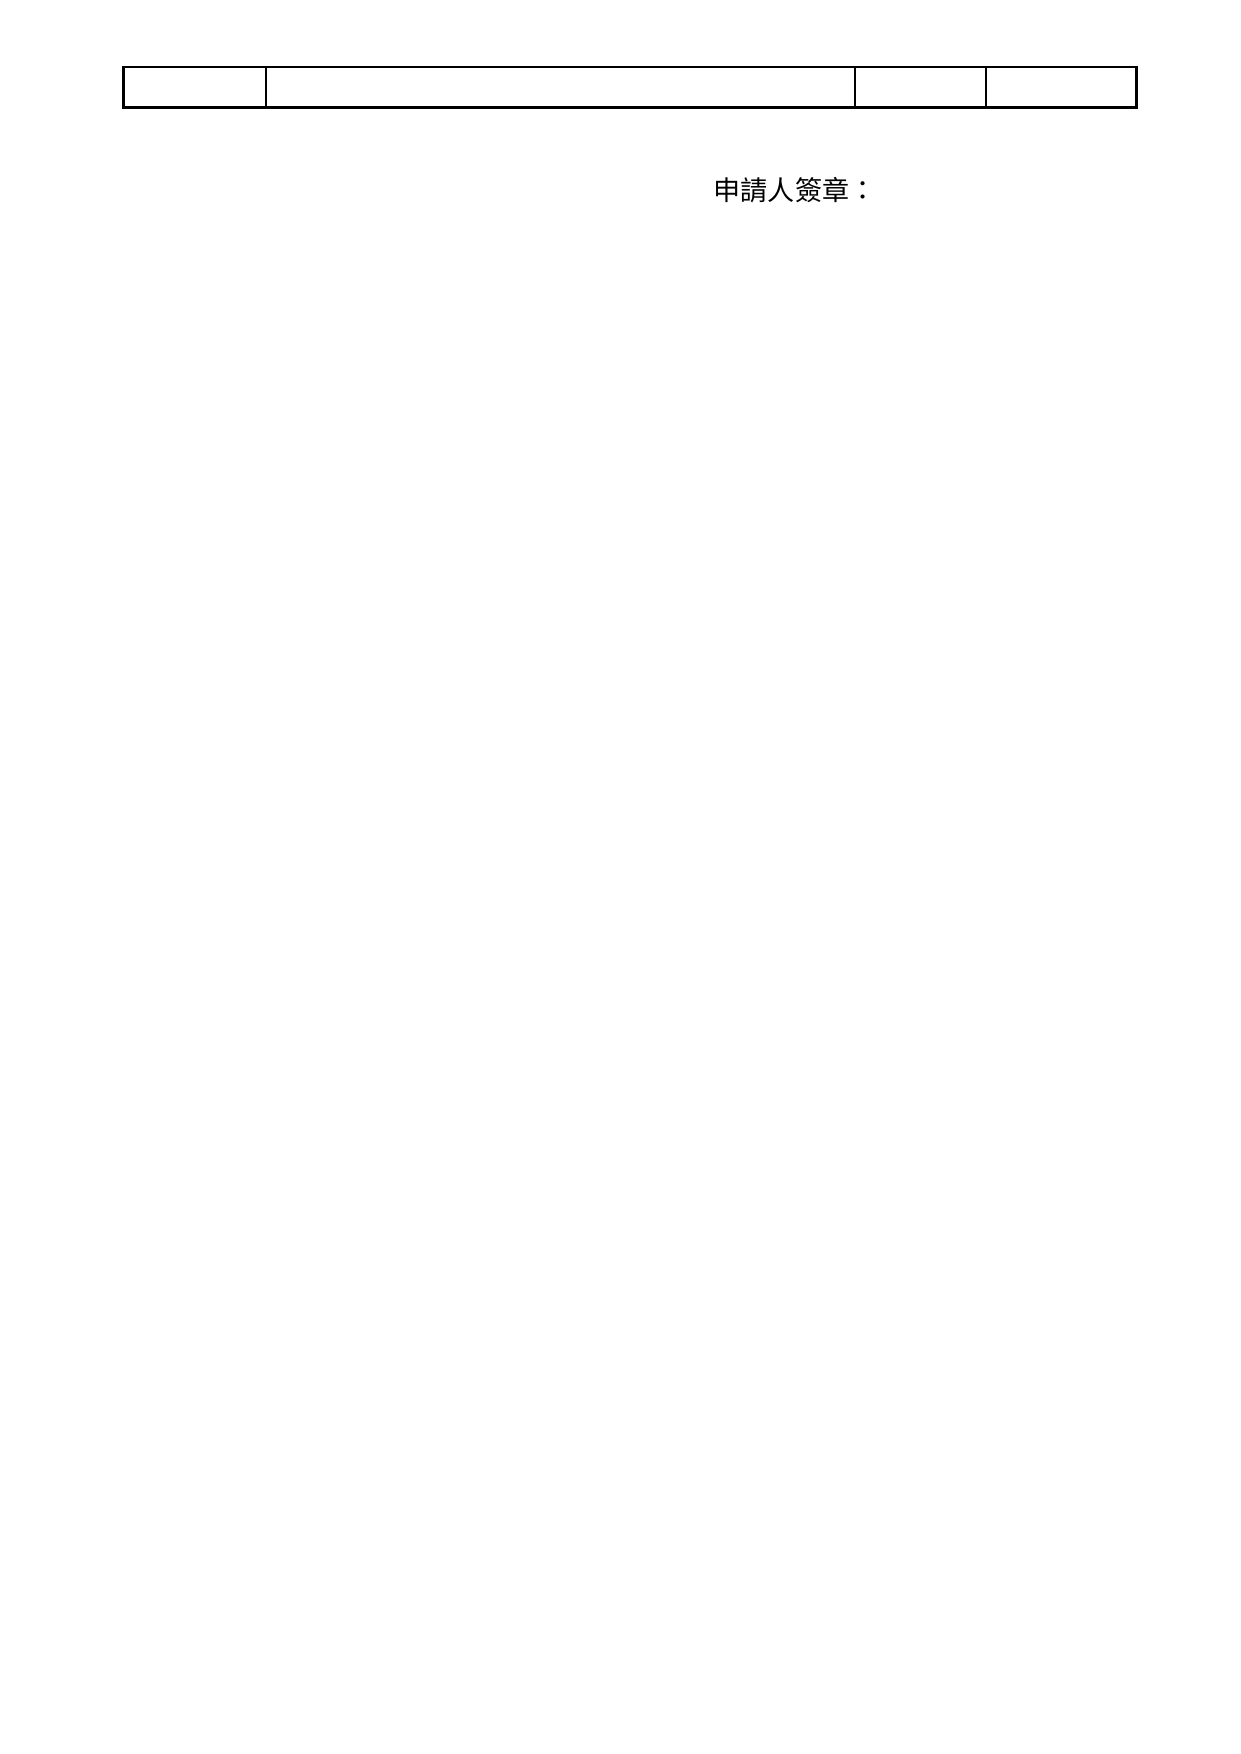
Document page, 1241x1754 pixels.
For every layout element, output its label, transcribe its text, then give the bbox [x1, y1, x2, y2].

table_cell [267, 68, 854, 106]
table_cell [987, 68, 1135, 106]
text 申請人簽章： [713, 168, 904, 208]
table_cell [125, 68, 265, 106]
table_cell [856, 68, 985, 106]
